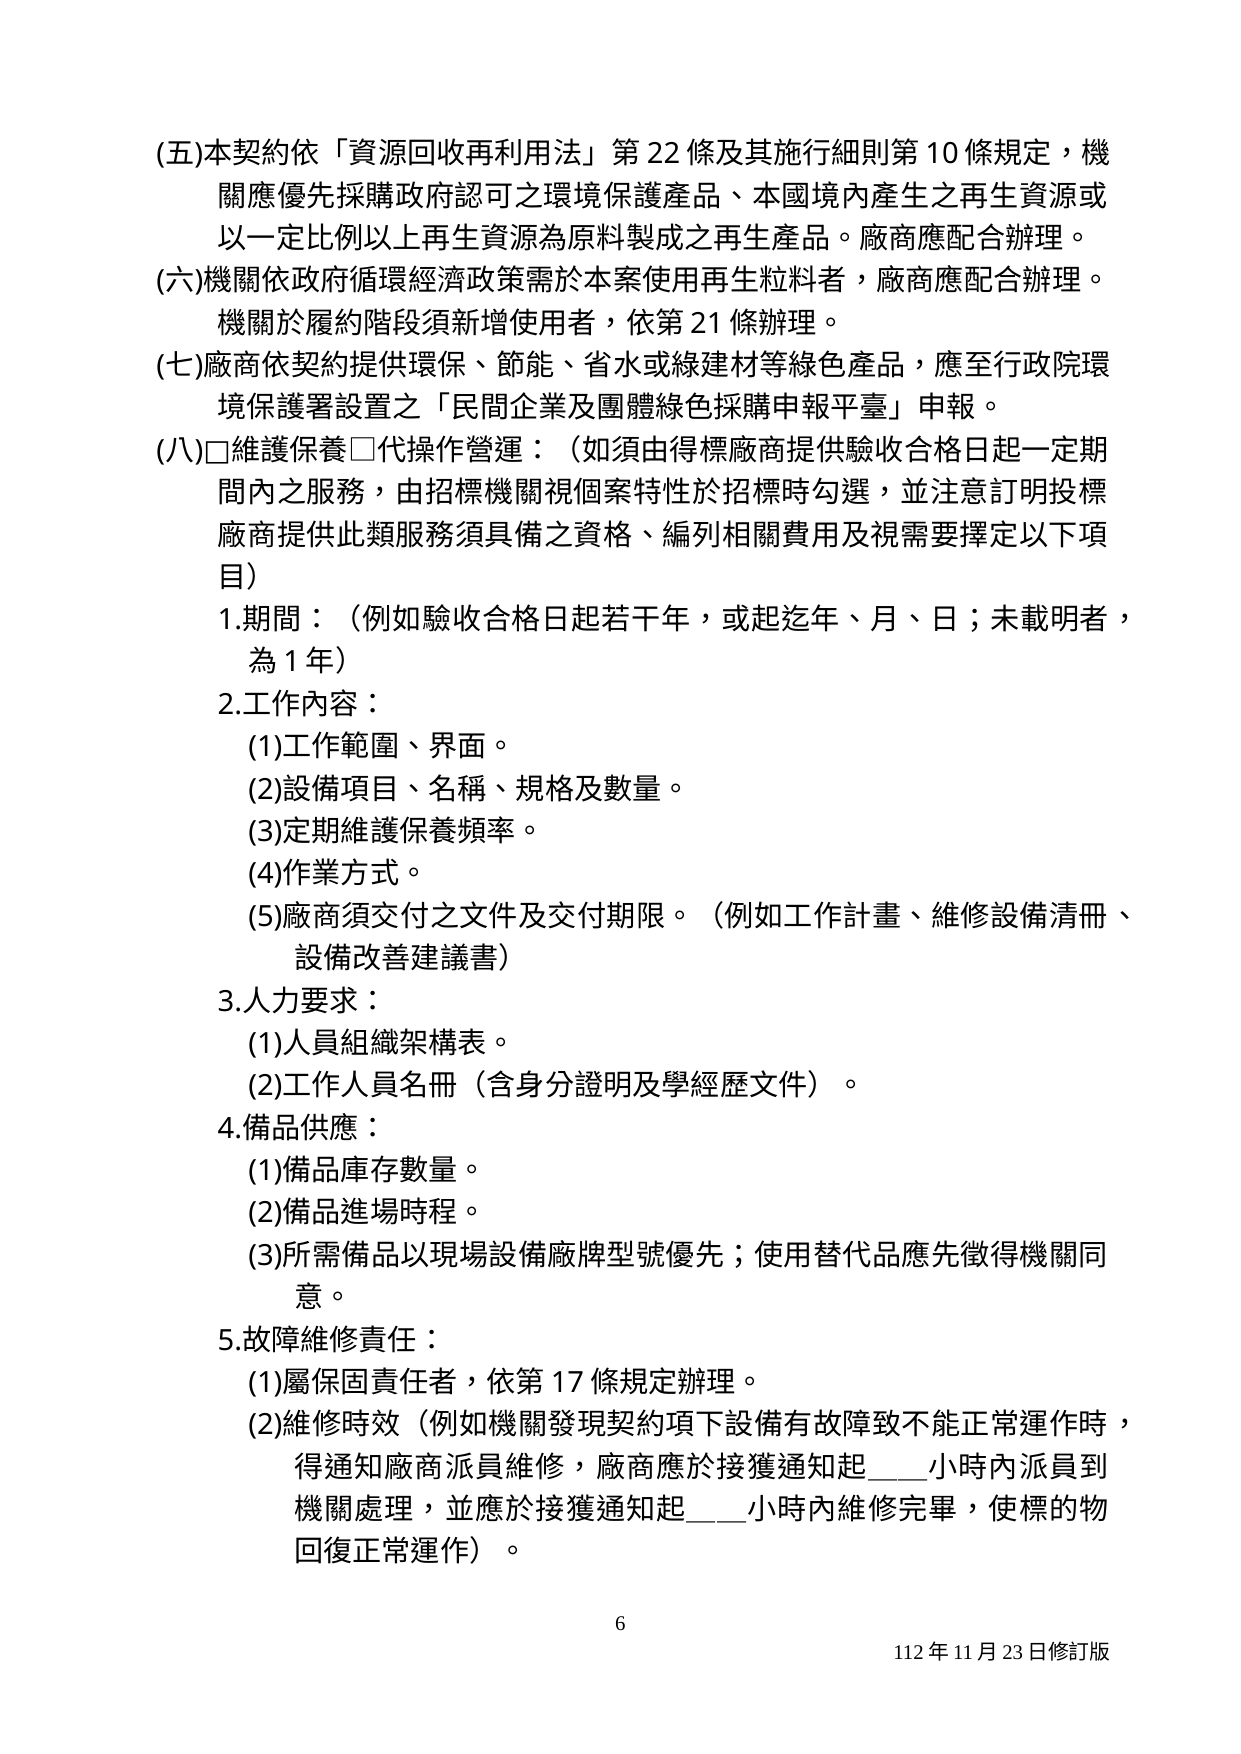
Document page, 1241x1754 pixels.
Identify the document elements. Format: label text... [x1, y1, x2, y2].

text (2)工作人員名冊（含身分證明及學經歷文件）。 [248, 1062, 1110, 1104]
text (八)□維護保養□代操作營運：（如須由得標廠商提供驗收合格日起一定期間內之服務，由招標機關視個案特性於招標時勾選，並注意訂明投標廠商提供此類服務須具備之資格、編列相關費用及視需要擇定以下項目） [156, 426, 1110, 596]
text (3)定期維護保養頻率。 [248, 808, 1110, 850]
text (1)工作範圍、界面。 [248, 723, 1110, 765]
text 3.人力要求： [217, 977, 1110, 1019]
text (七)廠商依契約提供環保、節能、省水或綠建材等綠色產品，應至行政院環境保護署設置之「民間企業及團體綠色採購申報平臺」申報。 [156, 342, 1110, 426]
text (3)所需備品以現場設備廠牌型號優先；使用替代品應先徵得機關同意。 [248, 1231, 1110, 1316]
text 2.工作內容： [217, 680, 1110, 723]
text (1)屬保固責任者，依第17條規定辦理。 [248, 1358, 1110, 1401]
text (1)備品庫存數量。 [248, 1147, 1110, 1189]
text (5)廠商須交付之文件及交付期限。（例如工作計畫、維修設備清冊、設備改善建議書） [248, 892, 1110, 977]
text (2)備品進場時程。 [248, 1189, 1110, 1231]
text (六)機關依政府循環經濟政策需於本案使用再生粒料者，廠商應配合辦理。機關於履約階段須新增使用者，依第21條辦理。 [156, 257, 1110, 342]
text (4)作業方式。 [248, 850, 1110, 892]
text (2)維修時效（例如機關發現契約項下設備有故障致不能正常運作時，得通知廠商派員維修，廠商應於接獲通知起＿＿小時內派員到機關處理，並應於接獲通知起＿＿小時內維修完畢，使標的物回復正常運作）。 [248, 1401, 1110, 1570]
text 4.備品供應： [217, 1104, 1110, 1147]
text 5.故障維修責任： [217, 1316, 1110, 1358]
text (2)設備項目、名稱、規格及數量。 [248, 765, 1110, 808]
text (1)人員組織架構表。 [248, 1019, 1110, 1062]
text (五)本契約依「資源回收再利用法」第22條及其施行細則第10條規定，機關應優先採購政府認可之環境保護產品、本國境內產生之再生資源或以一定比例以上再生資源為原料製成之再生產品。廠商應配合辦理。 [156, 130, 1110, 257]
text 1.期間：（例如驗收合格日起若干年，或起迄年、月、日；未載明者，為1年） [217, 596, 1110, 680]
